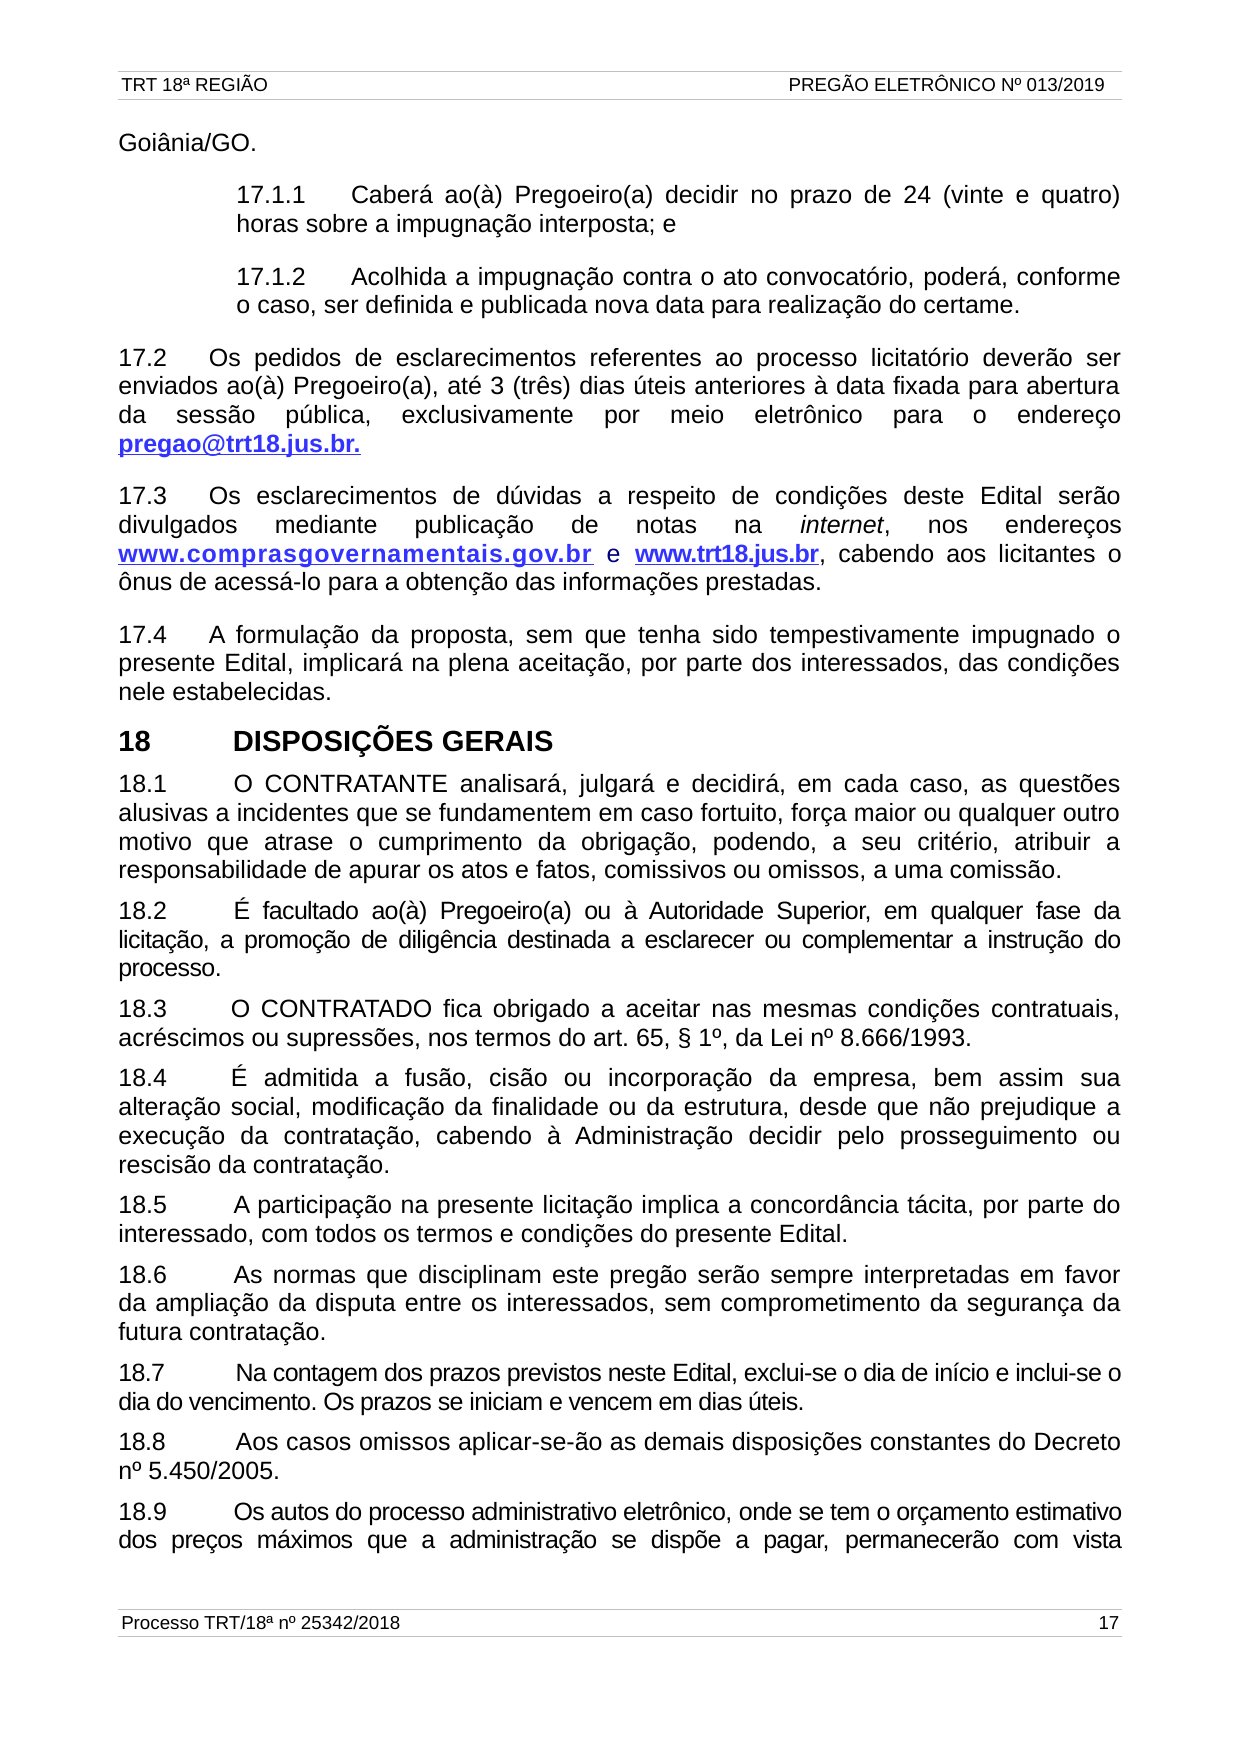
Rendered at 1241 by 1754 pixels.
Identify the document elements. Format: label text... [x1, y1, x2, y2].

text 18.2 É facultado ao(à) Pregoeiro(a) ou à Autoridade Superior, em qualquer fase da licitação, a promoção de diligência destinada a esclarecer ou complementar a instrução do processo. [118, 896, 1122, 982]
text 18 DISPOSIÇÕES GERAIS [118, 724, 1122, 757]
text Goiânia/GO. [118, 128, 1122, 157]
text 17.3 Os esclarecimentos de dúvidas a respeito de condições deste Edital serão divulgados mediante publicação de notas na internet, nos endereços www.comprasgovernamentais.gov.br e www.trt18.jus.br, cabendo aos licitantes o ônus de acessá-lo para a obtenção das informações prestadas. [118, 481, 1122, 596]
list 18.4 É admitida a fusão, cisão ou incorporação da empresa, bem assim sua alteração social, modificação da finalidade ou da estrutura, desde que não prejudique a execução da contratação, cabendo à Administração decidir pelo prosseguimento ou rescisão da contratação. [118, 1063, 1122, 1178]
text 18.1 O CONTRATANTE analisará, julgará e decidirá, em cada caso, as questões alusivas a incidentes que se fundamentem em caso fortuito, força maior ou qualquer outro motivo que atrase o cumprimento da obrigação, podendo, a seu critério, atribuir a responsabilidade de apurar os atos e fatos, comissivos ou omissos, a uma comissão. [118, 769, 1122, 884]
text 18.6 As normas que disciplinam este pregão serão sempre interpretadas em favor da ampliação da disputa entre os interessados, sem comprometimento da segurança da futura contratação. [118, 1260, 1122, 1346]
text 18.8 Aos casos omissos aplicar-se-ão as demais disposições constantes do Decreto nº 5.450/2005. [118, 1427, 1122, 1485]
text 17.1.1 Caberá ao(à) Pregoeiro(a) decidir no prazo de 24 (vinte e quatro) horas sobre a impugnação interposta; e [236, 181, 1122, 238]
text 18.5 A participação na presente licitação implica a concordância tácita, por parte do interessado, com todos os termos e condições do presente Edital. [118, 1190, 1122, 1248]
text 17.4 A formulação da proposta, sem que tenha sido tempestivamente impugnado o presente Edital, implicará na plena aceitação, por parte dos interessados, das condições nele estabelecidas. [118, 620, 1122, 706]
text 17.1.2 Acolhida a impugnação contra o ato convocatório, poderá, conforme o caso, ser definida e publicada nova data para realização do certame. [236, 262, 1122, 319]
text 18.7 Na contagem dos prazos previstos neste Edital, exclui-se o dia de início e inclui-se o dia do vencimento. Os prazos se iniciam e vencem em dias úteis. [118, 1358, 1122, 1415]
text 18.3 O CONTRATADO fica obrigado a aceitar nas mesmas condições contratuais, acréscimos ou supressões, nos termos do art. 65, § 1º, da Lei nº 8.666/1993. [118, 994, 1122, 1052]
text 17.2 Os pedidos de esclarecimentos referentes ao processo licitatório deverão ser enviados ao(à) Pregoeiro(a), até 3 (três) dias úteis anteriores à data fixada para abertura da sessão pública, exclusivamente por meio eletrônico para o endereço pregao@trt18.jus.br. [118, 343, 1122, 458]
text 18.9 Os autos do processo administrativo eletrônico, onde se tem o orçamento estimativo dos preços máximos que a administração se dispõe a pagar, permanecerão com vista [118, 1497, 1122, 1554]
